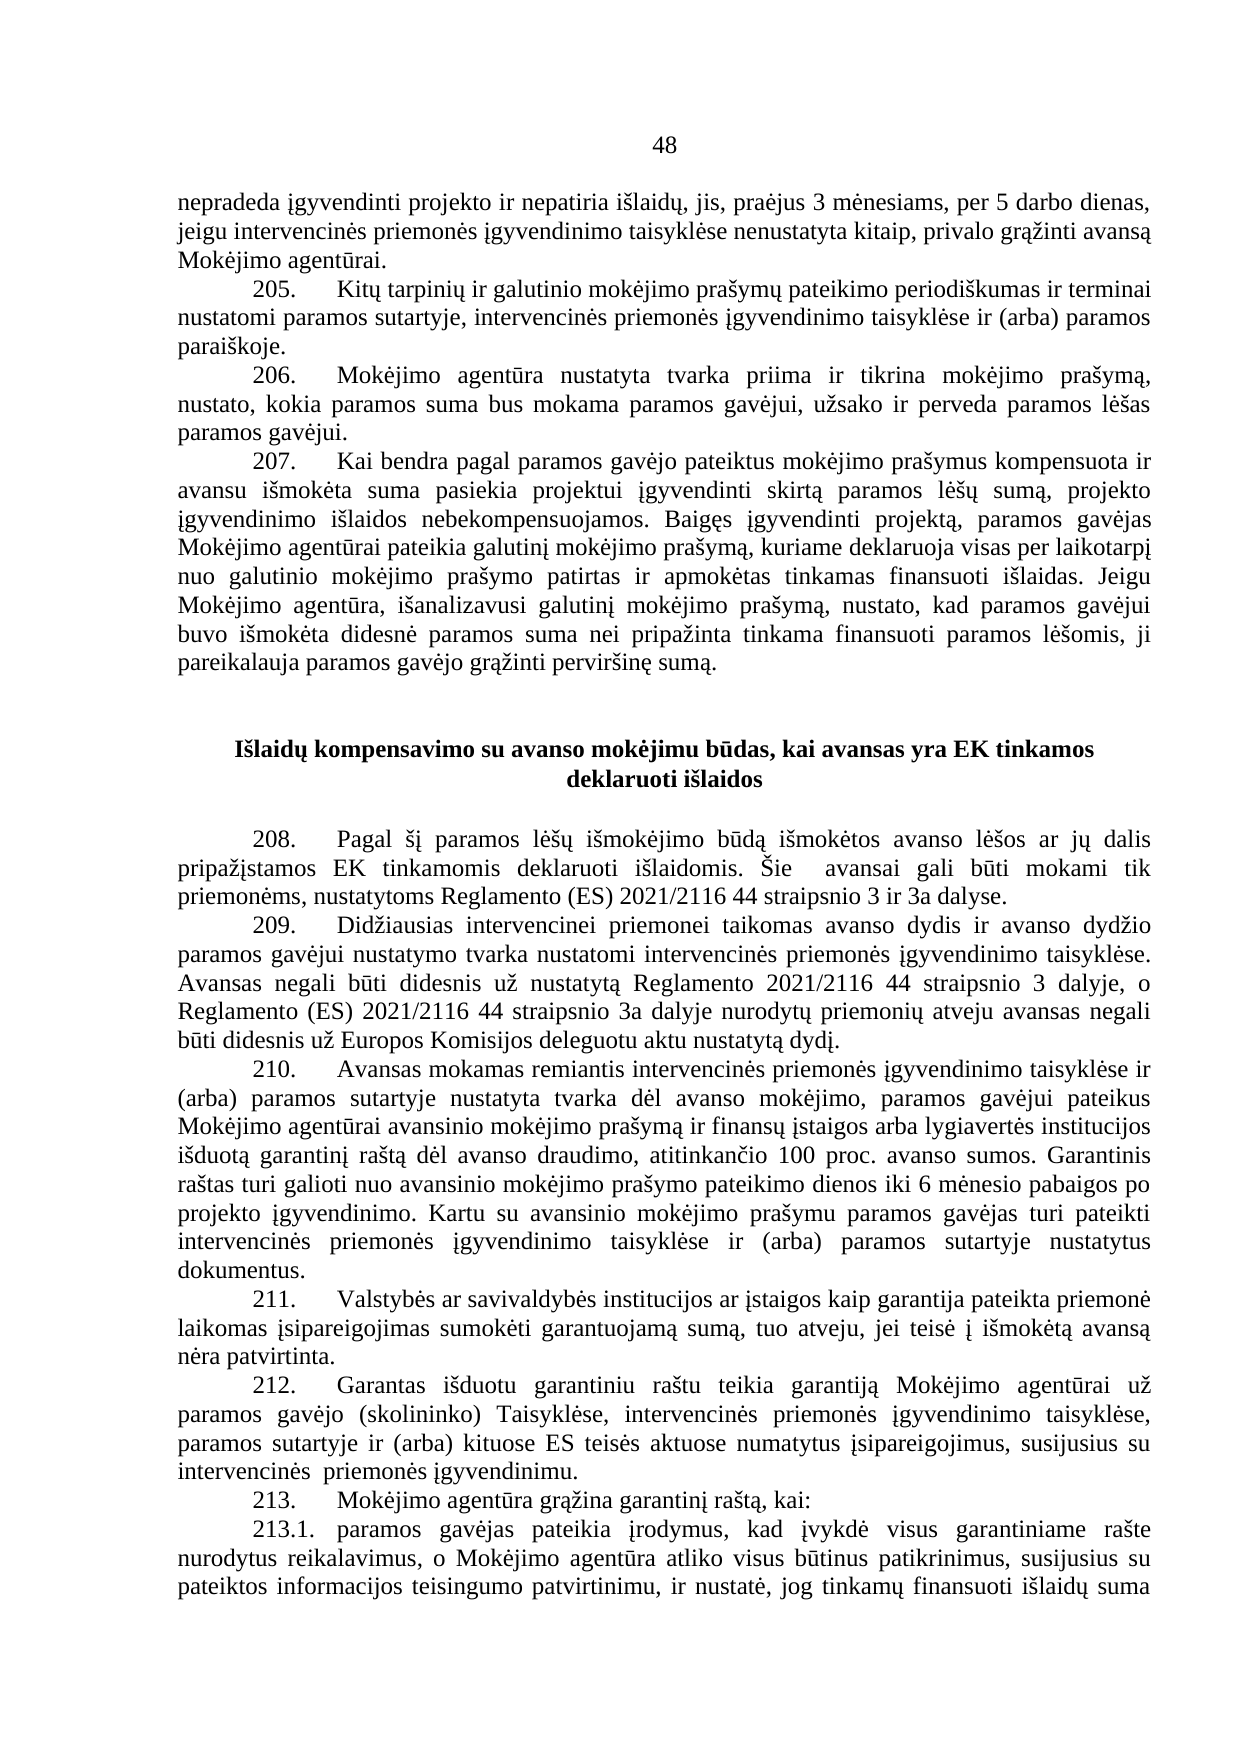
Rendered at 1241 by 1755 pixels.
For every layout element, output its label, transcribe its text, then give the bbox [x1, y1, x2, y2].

text nepradeda įgyvendinti projekto ir nepatiria išlaidų, jis, praėjus 3 mėnesiams, per 5 darbo dienas, jeigu intervencinės priemonės įgyvendinimo taisyklėse nenustatyta kitaip, privalo grąžinti avansą Mokėjimo agentūrai. [177, 187, 1152, 274]
text 207. Kai bendra pagal paramos gavėjo pateiktus mokėjimo prašymus kompensuota ir avansu išmokėta suma pasiekia projektui įgyvendinti skirtą paramos lėšų sumą, projekto įgyvendinimo išlaidos nebekompensuojamos. Baigęs įgyvendinti projektą, paramos gavėjas Mokėjimo agentūrai pateikia galutinį mokėjimo prašymą, kuriame deklaruoja visas per laikotarpį nuo galutinio mokėjimo prašymo patirtas ir apmokėtas tinkamas finansuoti išlaidas. Jeigu Mokėjimo agentūra, išanalizavusi galutinį mokėjimo prašymą, nustato, kad paramos gavėjui buvo išmokėta didesnė paramos suma nei pripažinta tinkama finansuoti paramos lėšomis, ji pareikalauja paramos gavėjo grąžinti perviršinę sumą. [177, 446, 1152, 676]
text 208. Pagal šį paramos lėšų išmokėjimo būdą išmokėtos avanso lėšos ar jų dalis pripažįstamos EK tinkamomis deklaruoti išlaidomis. Šie avansai gali būti mokami tik priemonėms, nustatytoms Reglamento (ES) 2021/2116 44 straipsnio 3 ir 3a dalyse. [177, 824, 1152, 910]
text 206. Mokėjimo agentūra nustatyta tvarka priima ir tikrina mokėjimo prašymą, nustato, kokia paramos suma bus mokama paramos gavėjui, užsako ir perveda paramos lėšas paramos gavėjui. [177, 360, 1152, 446]
text 205. Kitų tarpinių ir galutinio mokėjimo prašymų pateikimo periodiškumas ir terminai nustatomi paramos sutartyje, intervencinės priemonės įgyvendinimo taisyklėse ir (arba) paramos paraiškoje. [177, 274, 1152, 360]
text 213.1. paramos gavėjas pateikia įrodymus, kad įvykdė visus garantiniame rašte nurodytus reikalavimus, o Mokėjimo agentūra atliko visus būtinus patikrinimus, susijusius su pateiktos informacijos teisingumo patvirtinimu, ir nustatė, jog tinkamų finansuoti išlaidų suma [177, 1514, 1152, 1600]
text 213. Mokėjimo agentūra grąžina garantinį raštą, kai: [177, 1485, 1152, 1514]
text 210. Avansas mokamas remiantis intervencinės priemonės įgyvendinimo taisyklėse ir (arba) paramos sutartyje nustatyta tvarka dėl avanso mokėjimo, paramos gavėjui pateikus Mokėjimo agentūrai avansinio mokėjimo prašymą ir finansų įstaigos arba lygiavertės institucijos išduotą garantinį raštą dėl avanso draudimo, atitinkančio 100 proc. avanso sumos. Garantinis raštas turi galioti nuo avansinio mokėjimo prašymo pateikimo dienos iki 6 mėnesio pabaigos po projekto įgyvendinimo. Kartu su avansinio mokėjimo prašymu paramos gavėjas turi pateikti intervencinės priemonės įgyvendinimo taisyklėse ir (arba) paramos sutartyje nustatytus dokumentus. [177, 1054, 1152, 1284]
text 209. Didžiausias intervencinei priemonei taikomas avanso dydis ir avanso dydžio paramos gavėjui nustatymo tvarka nustatomi intervencinės priemonės įgyvendinimo taisyklėse. Avansas negali būti didesnis už nustatytą Reglamento 2021/2116 44 straipsnio 3 dalyje, o Reglamento (ES) 2021/2116 44 straipsnio 3a dalyje nurodytų priemonių atveju avansas negali būti didesnis už Europos Komisijos deleguotu aktu nustatytą dydį. [177, 910, 1152, 1054]
text 211. Valstybės ar savivaldybės institucijos ar įstaigos kaip garantija pateikta priemonė laikomas įsipareigojimas sumokėti garantuojamą sumą, tuo atveju, jei teisė į išmokėtą avansą nėra patvirtinta. [177, 1284, 1152, 1370]
text 212. Garantas išduotu garantiniu raštu teikia garantiją Mokėjimo agentūrai už paramos gavėjo (skolininko) Taisyklėse, intervencinės priemonės įgyvendinimo taisyklėse, paramos sutartyje ir (arba) kituose ES teisės aktuose numatytus įsipareigojimus, susijusius su intervencinės priemonės įgyvendinimu. [177, 1370, 1152, 1485]
subtitle Išlaidų kompensavimo su avanso mokėjimu būdas, kai avansas yra EK tinkamos deklaruoti išlaidos [177, 734, 1152, 793]
